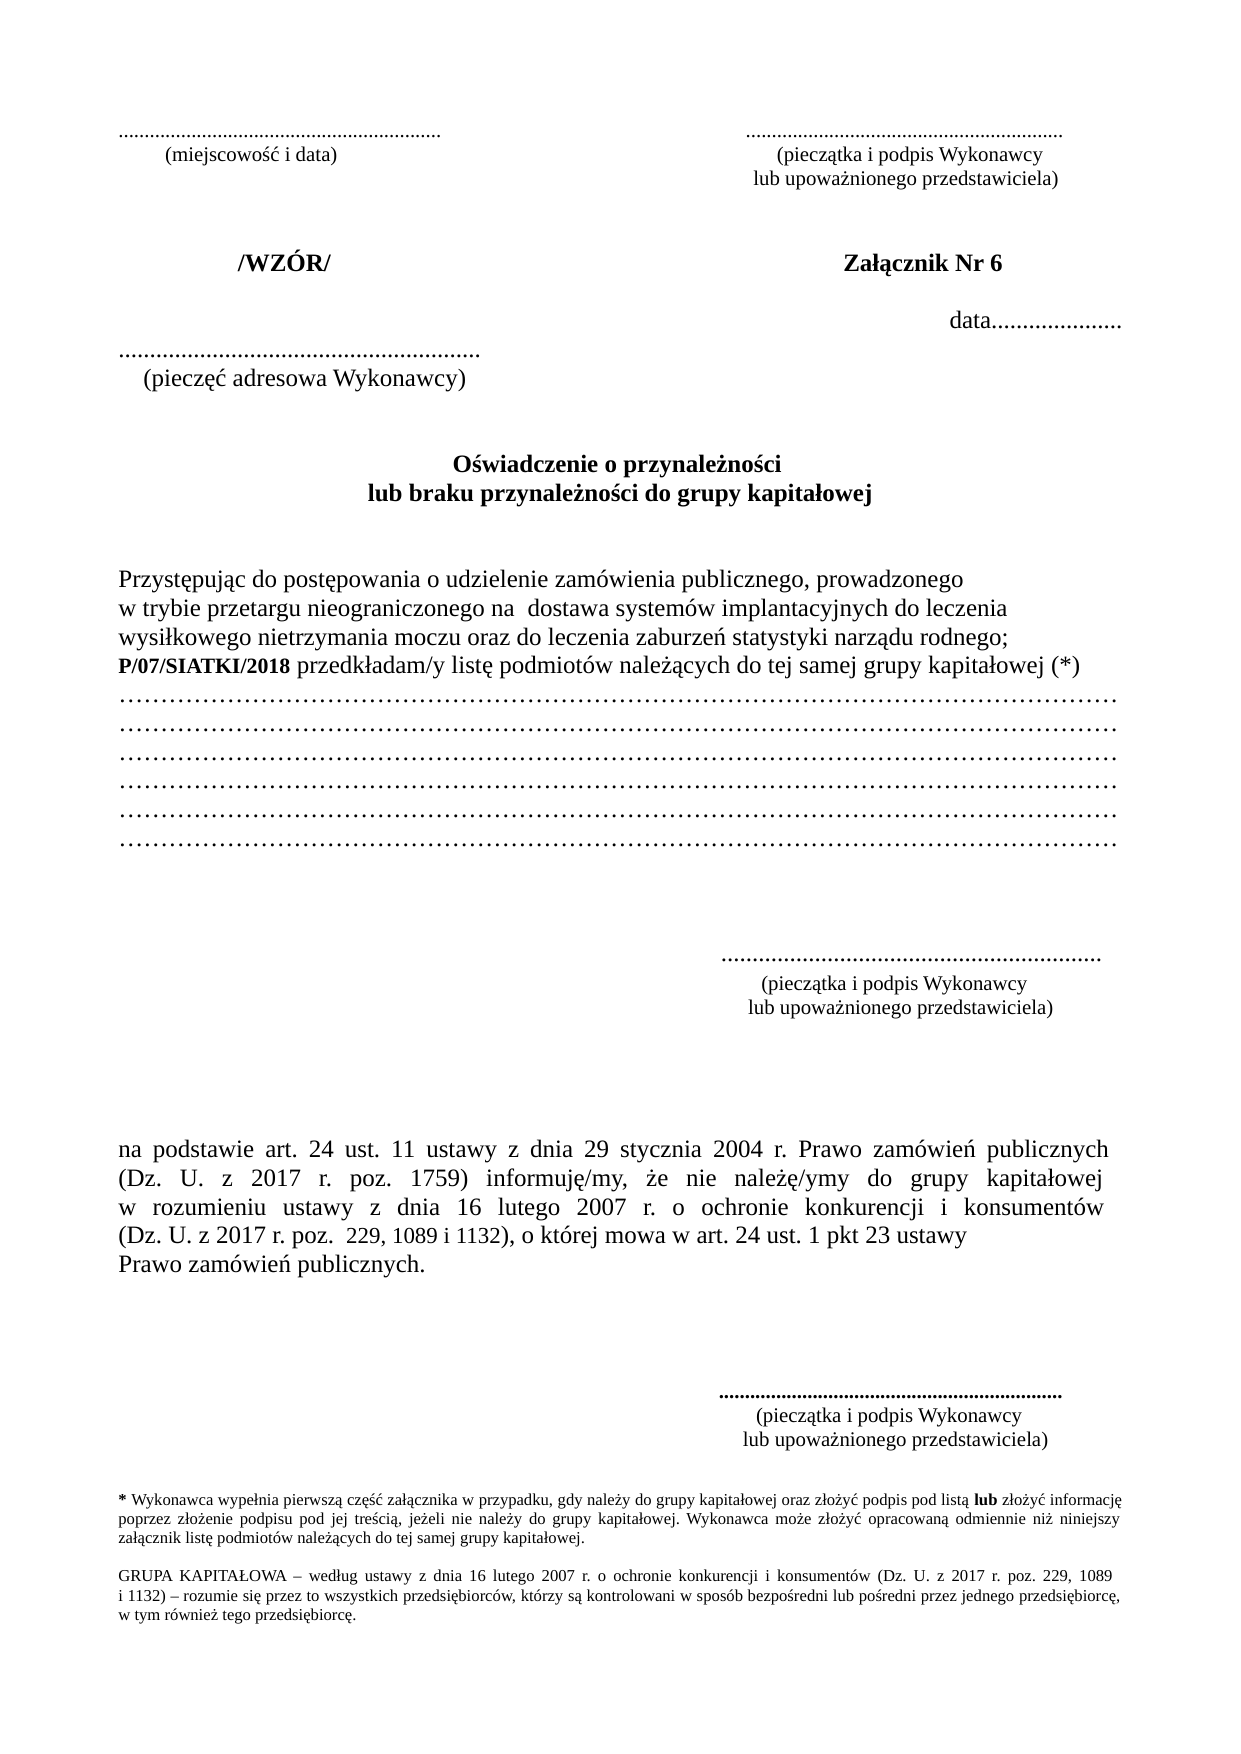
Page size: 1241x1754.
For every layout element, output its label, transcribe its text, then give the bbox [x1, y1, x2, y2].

text (miejscowość i data) (pieczątka i podpis Wykonawcy [118, 142, 1122, 166]
text Prawo zamówień publicznych. [118, 1249, 1122, 1278]
text (pieczątka i podpis Wykonawcy [118, 1403, 1122, 1427]
text (pieczęć adresowa Wykonawcy) [118, 363, 1122, 392]
text Oświadczenie o przynależności [118, 449, 1122, 478]
text ............................................................. [708, 938, 1122, 967]
text Przystępując do postępowania o udzielenie zamówienia publicznego, prowadzonego w trybie przetargu nieograniczonego na dostawa systemów implantacyjnych do leczenia wysiłkowego nietrzymania moczu oraz do leczenia zaburzeń statystyki narządu rodnego; P/07/SIATKI/2018 przedkładam/y listę podmiotów należących do tej samej grupy kapitałowej (*) [118, 564, 1122, 679]
text GRUPA KAPITAŁOWA – według ustawy z dnia 16 lutego 2007 r. o ochronie konkurencji i konsumentów (Dz. U. z 2017 r. poz. 229, 1089 i 1132) – rozumie się przez to wszystkich przedsiębiorców, którzy są kontrolowani w sposób bezpośredni lub pośredni przez jednego przedsiębiorcę, w tym również tego przedsiębiorcę. [118, 1566, 1122, 1624]
text lub upoważnionego przedstawiciela) [664, 995, 1122, 1019]
text ……………………………………………………………………………………………………………………………………………………………………………………………………………………………………………………………………………………………………………………………………………………………………………………………………………………………………………………………………………………………………………………………………………………………………………………………………………………………………………………………… [118, 679, 1122, 852]
text /WZÓR/ Załącznik Nr 6 [118, 248, 1122, 277]
text (pieczątka i podpis Wykonawcy [118, 967, 1122, 995]
text lub upoważnionego przedstawiciela) [664, 166, 1122, 190]
text lub upoważnionego przedstawiciela) [664, 1427, 1122, 1451]
text .......................................................... [118, 334, 1122, 363]
text na podstawie art. 24 ust. 11 ustawy z dnia 29 stycznia 2004 r. Prawo zamówień publicznych (Dz. U. z 2017 r. poz. 1759) informuję/my, że nie należę/ymy do grupy kapitałowej w rozumieniu ustawy z dnia 16 lutego 2007 r. o ochronie konkurencji i konsumentów (Dz. U. z 2017 r. poz. 229, 1089 i 1132), o której mowa w art. 24 ust. 1 pkt 23 ustawy [118, 1134, 1122, 1249]
text .................................................................. [708, 1379, 1122, 1403]
text * Wykonawca wypełnia pierwszą część załącznika w przypadku, gdy należy do grupy kapitałowej oraz złożyć podpis pod listą lub złożyć informację poprzez złożenie podpisu pod jej treścią, jeżeli nie należy do grupy kapitałowej. Wykonawca może złożyć opracowaną odmiennie niż niniejszy załącznik listę podmiotów należących do tej samej grupy kapitałowej. [118, 1489, 1122, 1547]
text lub braku przynależności do grupy kapitałowej [118, 478, 1122, 507]
text .............................................................. ............................................................. [118, 118, 1122, 142]
text data..................... [339, 305, 1122, 334]
